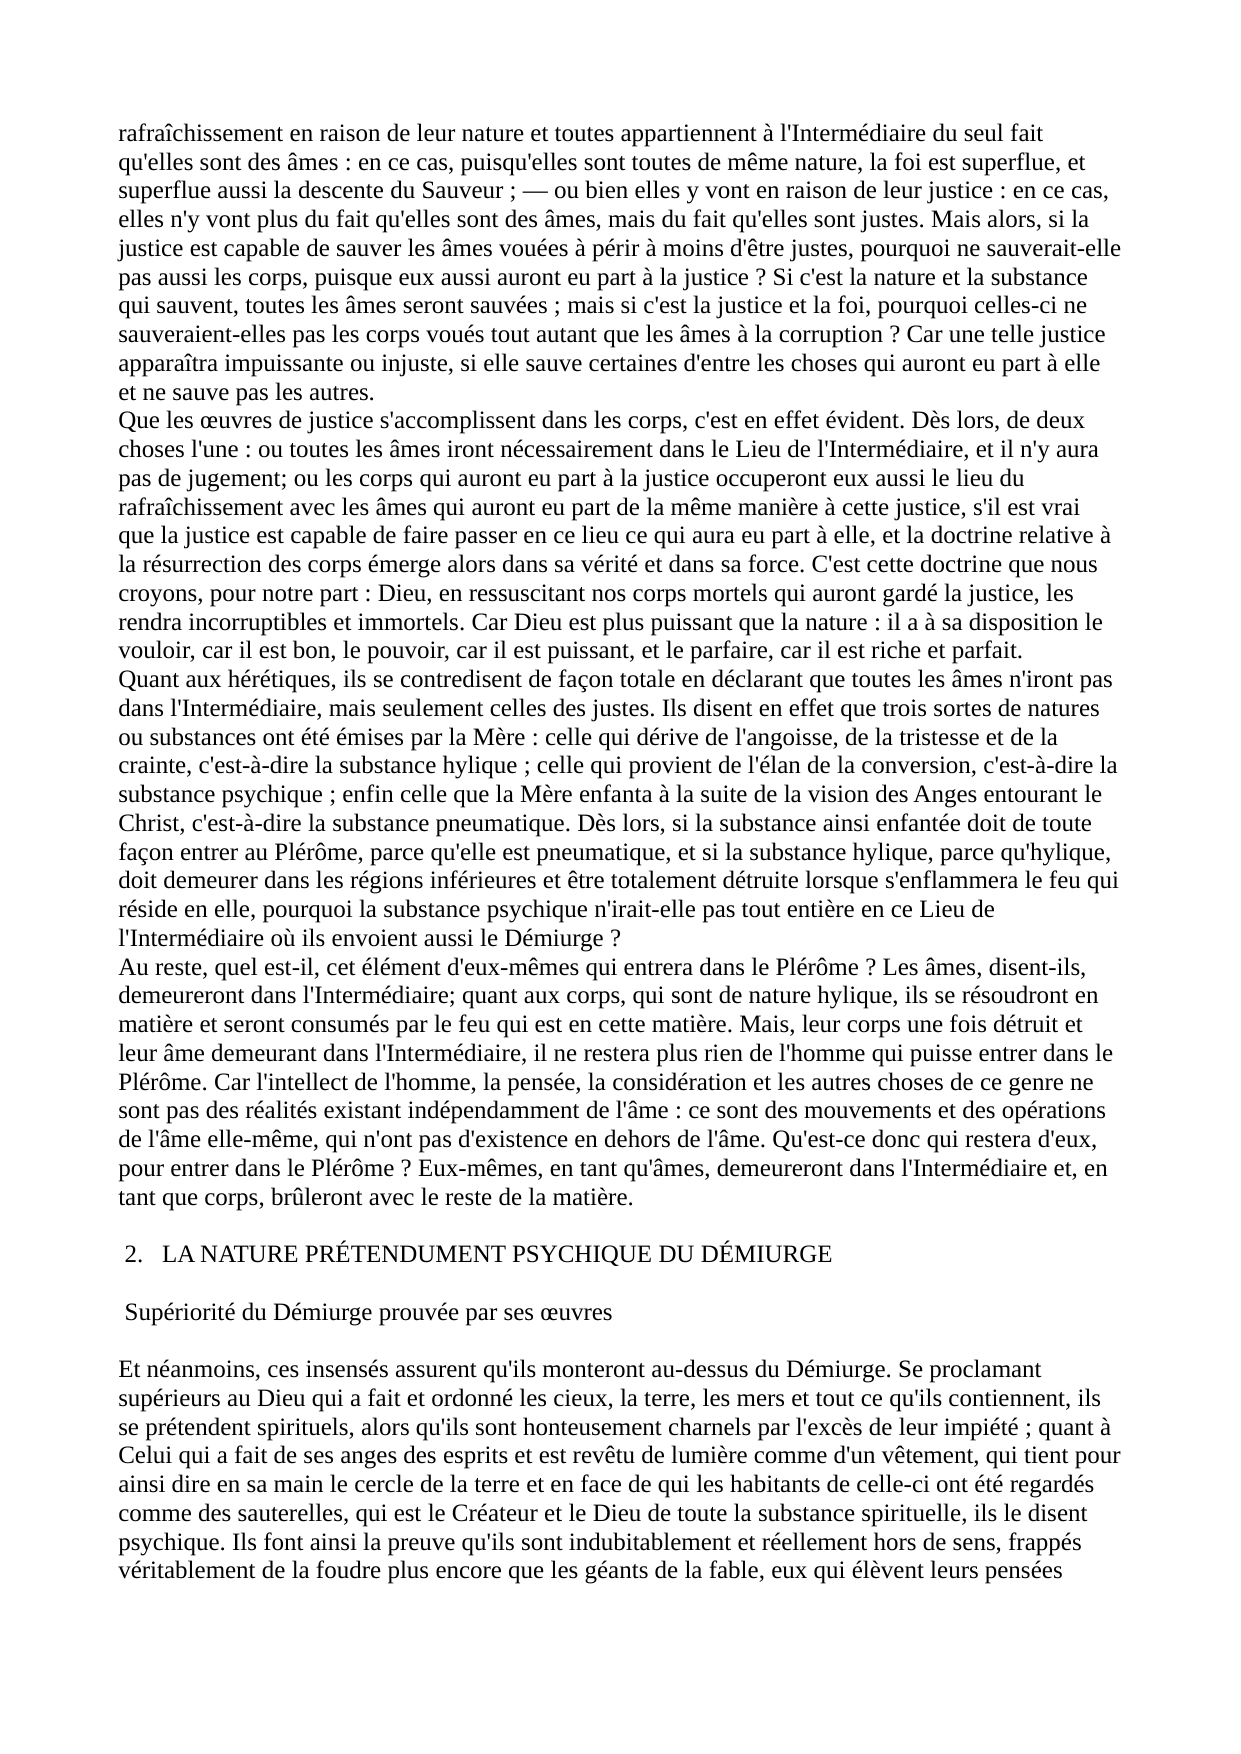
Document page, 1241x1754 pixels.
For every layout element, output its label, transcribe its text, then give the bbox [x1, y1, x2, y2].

text Quant aux hérétiques, ils se contredisent de façon totale en déclarant que toutes les âmes n'iront pas dans l'Intermédiaire, mais seulement celles des justes. Ils disent en effet que trois sortes de natures ou substances ont été émises par la Mère : celle qui dérive de l'angoisse, de la tristesse et de la crainte, c'est-à-dire la substance hylique ; celle qui provient de l'élan de la conversion, c'est-à-dire la substance psychique ; enfin celle que la Mère enfanta à la suite de la vision des Anges entourant le Christ, c'est-à-dire la substance pneumatique. Dès lors, si la substance ainsi enfantée doit de toute façon entrer au Plérôme, parce qu'elle est pneumatique, et si la substance hylique, parce qu'hylique, doit demeurer dans les régions inférieures et être totalement détruite lorsque s'enflammera le feu qui réside en elle, pourquoi la substance psychique n'irait-elle pas tout entière en ce Lieu de l'Intermédiaire où ils envoient aussi le Démiurge ? [118, 664, 1122, 952]
text Que les œuvres de justice s'accomplissent dans les corps, c'est en effet évident. Dès lors, de deux choses l'une : ou toutes les âmes iront nécessairement dans le Lieu de l'Intermédiaire, et il n'y aura pas de jugement; ou les corps qui auront eu part à la justice occuperont eux aussi le lieu du rafraîchissement avec les âmes qui auront eu part de la même manière à cette justice, s'il est vrai que la justice est capable de faire passer en ce lieu ce qui aura eu part à elle, et la doctrine relative à la résurrection des corps émerge alors dans sa vérité et dans sa force. C'est cette doctrine que nous croyons, pour notre part : Dieu, en ressuscitant nos corps mortels qui auront gardé la justice, les rendra incorruptibles et immortels. Car Dieu est plus puissant que la nature : il a à sa disposition le vouloir, car il est bon, le pouvoir, car il est puissant, et le parfaire, car il est riche et parfait. [118, 406, 1122, 664]
text 2. LA NATURE PRÉTENDUMENT PSYCHIQUE DU DÉMIURGE [118, 1239, 1122, 1268]
text Supériorité du Démiurge prouvée par ses œuvres [118, 1297, 1122, 1326]
text Au reste, quel est-il, cet élément d'eux-mêmes qui entrera dans le Plérôme ? Les âmes, disent-ils, demeureront dans l'Intermédiaire; quant aux corps, qui sont de nature hylique, ils se résoudront en matière et seront consumés par le feu qui est en cette matière. Mais, leur corps une fois détruit et leur âme demeurant dans l'Intermédiaire, il ne restera plus rien de l'homme qui puisse entrer dans le Plérôme. Car l'intellect de l'homme, la pensée, la considération et les autres choses de ce genre ne sont pas des réalités existant indépendamment de l'âme : ce sont des mouvements et des opérations de l'âme elle-même, qui n'ont pas d'existence en dehors de l'âme. Qu'est-ce donc qui restera d'eux, pour entrer dans le Plérôme ? Eux-mêmes, en tant qu'âmes, demeureront dans l'Intermédiaire et, en tant que corps, brûleront avec le reste de la matière. [118, 952, 1122, 1211]
text rafraîchissement en raison de leur nature et toutes appartiennent à l'Intermédiaire du seul fait qu'elles sont des âmes : en ce cas, puisqu'elles sont toutes de même nature, la foi est superflue, et superflue aussi la descente du Sauveur ; — ou bien elles y vont en raison de leur justice : en ce cas, elles n'y vont plus du fait qu'elles sont des âmes, mais du fait qu'elles sont justes. Mais alors, si la justice est capable de sauver les âmes vouées à périr à moins d'être justes, pourquoi ne sauverait-elle pas aussi les corps, puisque eux aussi auront eu part à la justice ? Si c'est la nature et la substance qui sauvent, toutes les âmes seront sauvées ; mais si c'est la justice et la foi, pourquoi celles-ci ne sauveraient-elles pas les corps voués tout autant que les âmes à la corruption ? Car une telle justice apparaîtra impuissante ou injuste, si elle sauve certaines d'entre les choses qui auront eu part à elle et ne sauve pas les autres. [118, 118, 1122, 406]
text Et néanmoins, ces insensés assurent qu'ils monteront au-dessus du Démiurge. Se proclamant supérieurs au Dieu qui a fait et ordonné les cieux, la terre, les mers et tout ce qu'ils contiennent, ils se prétendent spirituels, alors qu'ils sont honteusement charnels par l'excès de leur impiété ; quant à Celui qui a fait de ses anges des esprits et est revêtu de lumière comme d'un vêtement, qui tient pour ainsi dire en sa main le cercle de la terre et en face de qui les habitants de celle-ci ont été regardés comme des sauterelles, qui est le Créateur et le Dieu de toute la substance spirituelle, ils le disent psychique. Ils font ainsi la preuve qu'ils sont indubitablement et réellement hors de sens, frappés véritablement de la foudre plus encore que les géants de la fable, eux qui élèvent leurs pensées [118, 1354, 1122, 1584]
